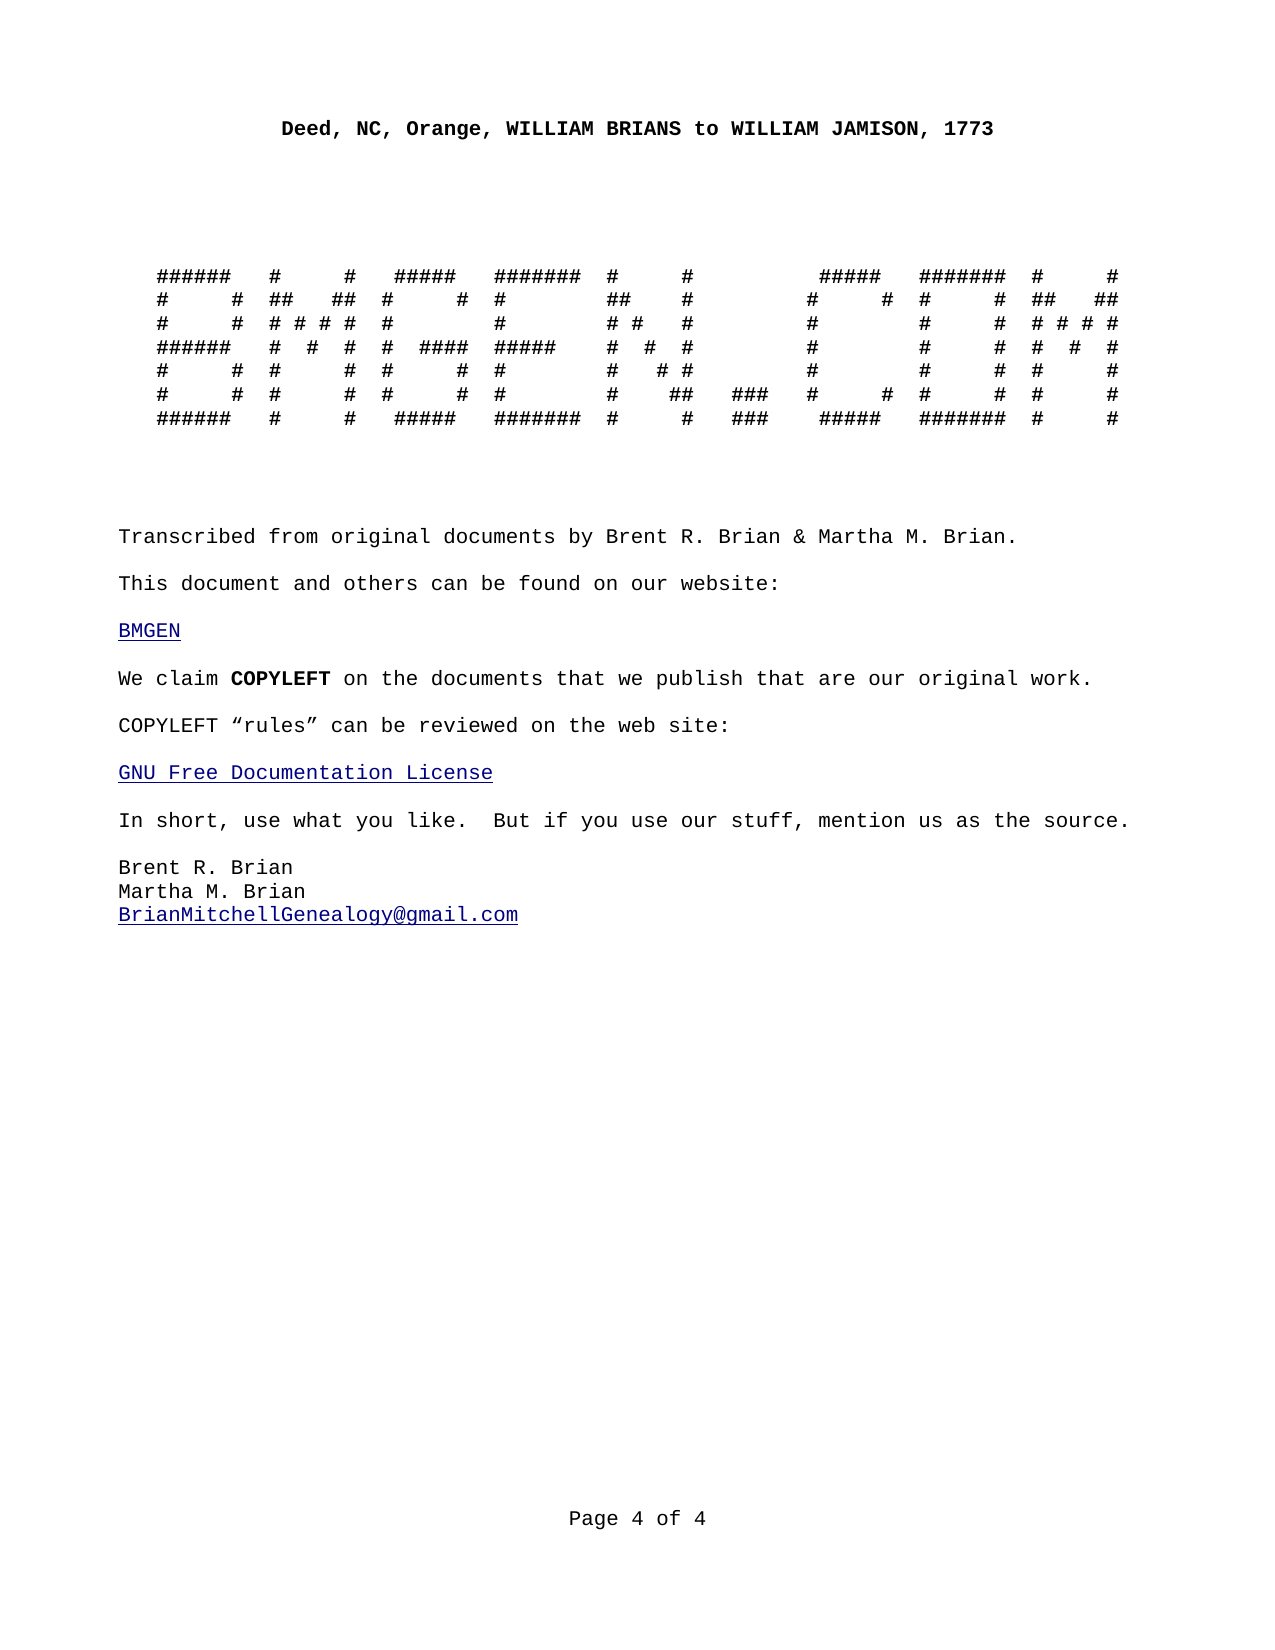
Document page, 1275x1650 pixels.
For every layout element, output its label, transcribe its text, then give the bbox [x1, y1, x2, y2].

text We claim COPYLEFT on the documents that we publish that are our original work. [118, 668, 1157, 691]
text This document and others can be found on our website: [118, 573, 1157, 597]
text BrianMitchellGenealogy@gmail.com [118, 904, 1157, 928]
text GNU Free Documentation License [118, 762, 1157, 786]
text ###### # # # # #### ##### # # # # # # # # # [118, 337, 1157, 360]
text Transcribed from original documents by Brent R. Brian & Martha M. Brian. [118, 526, 1157, 549]
text # # # # # # # # ## ### # # # # # # [118, 384, 1157, 408]
text ###### # # ##### ####### # # ### ##### ####### # # [118, 408, 1157, 431]
text ###### # # ##### ####### # # ##### ####### # # [118, 266, 1157, 289]
text COPYLEFT “rules” can be reviewed on the web site: [118, 715, 1157, 739]
text Brent R. Brian [118, 857, 1157, 881]
text Martha M. Brian [118, 881, 1157, 904]
text # # ## ## # # # ## # # # # # ## ## [118, 289, 1157, 313]
text BMGEN [118, 621, 1157, 644]
text # # # # # # # # # # # # # # # [118, 360, 1157, 384]
text In short, use what you like. But if you use our stuff, mention us as the source. [118, 810, 1157, 833]
text # # # # # # # # # # # # # # # # # # [118, 313, 1157, 337]
